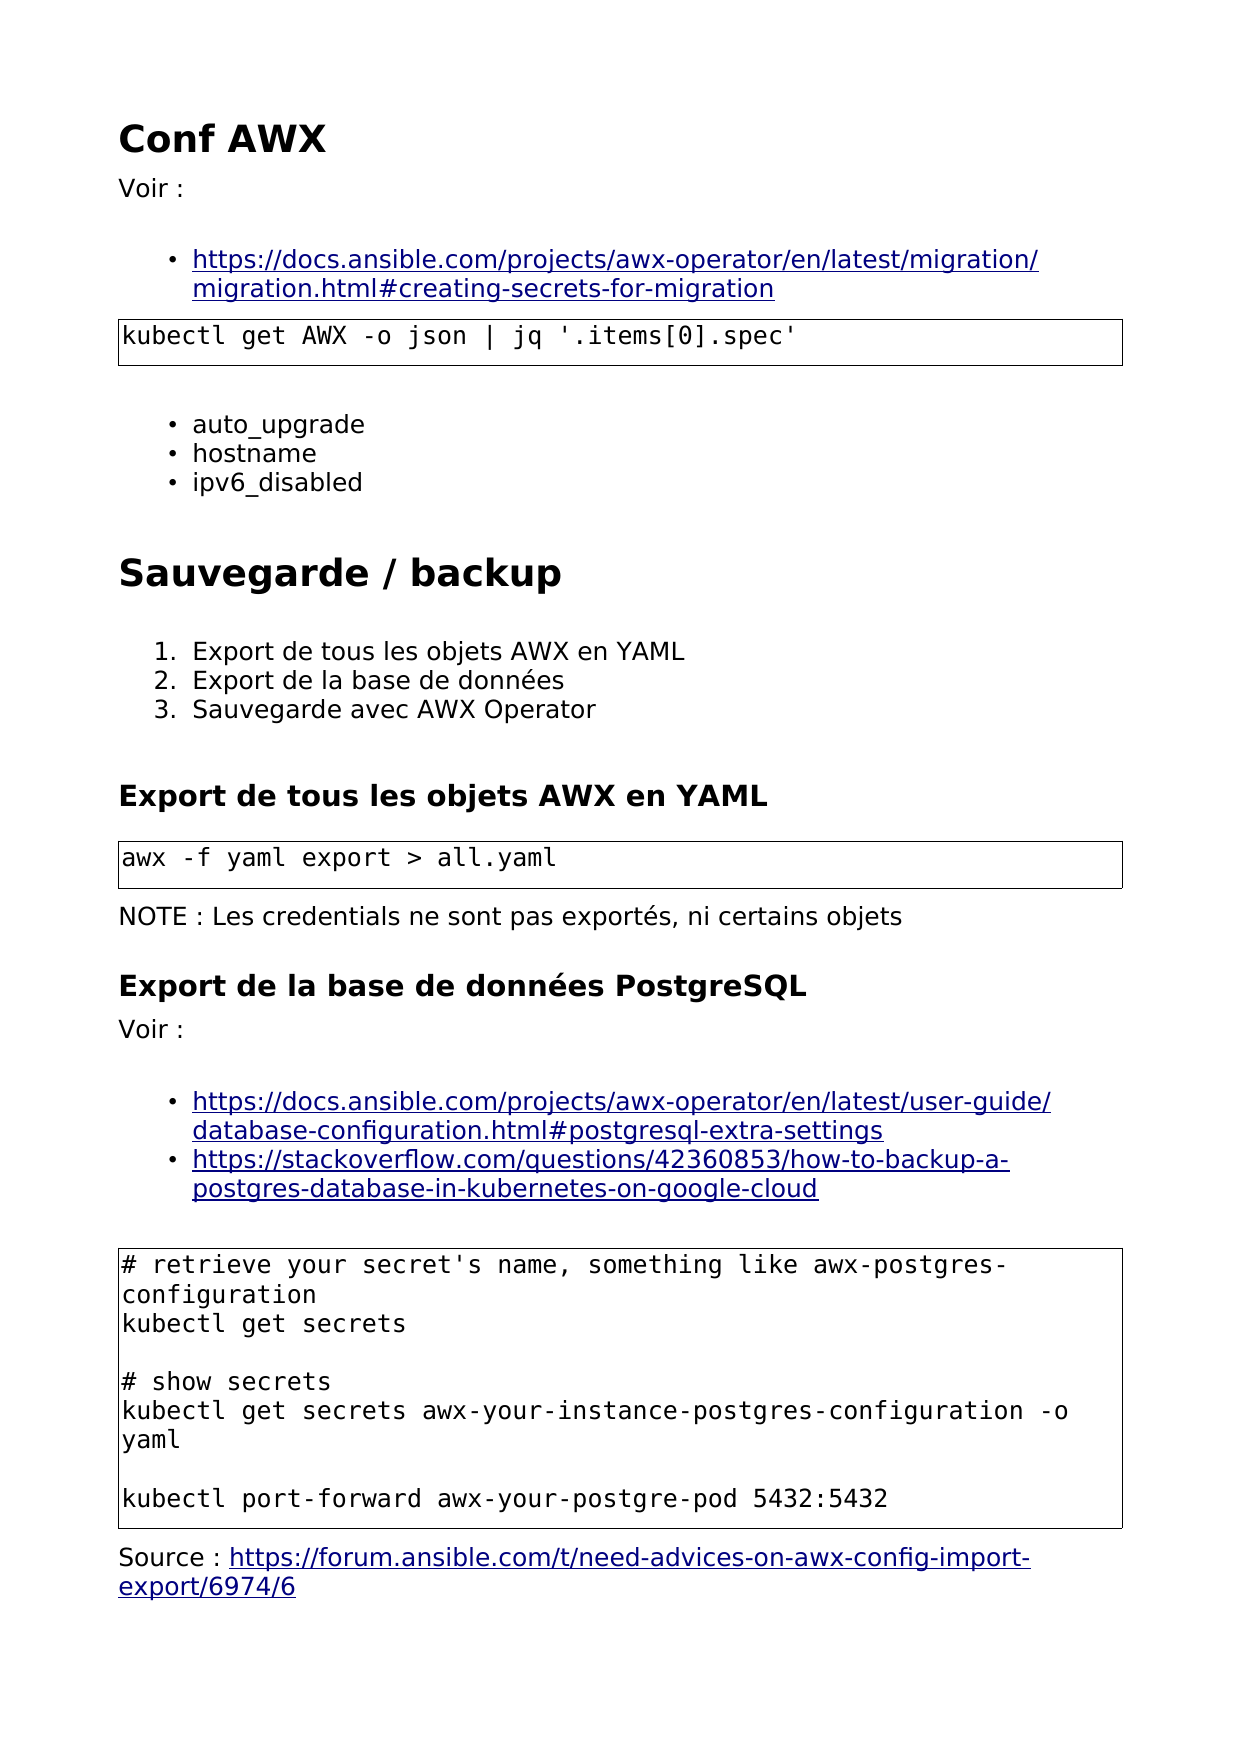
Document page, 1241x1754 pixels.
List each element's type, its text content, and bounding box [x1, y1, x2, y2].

list ipv6_disabled [177, 468, 1122, 497]
subtitle Export de tous les objets AWX en YAML [118, 779, 1122, 813]
subtitle Sauvegarde / backup [118, 552, 1122, 595]
list Export de la base de données [177, 667, 1122, 696]
subtitle Export de la base de données PostgreSQL [118, 969, 1122, 1003]
table_header kubectl get AWX -o json | jq '.items[0].spec' [119, 320, 1122, 365]
subtitle Conf AWX [118, 118, 1122, 162]
list auto_upgrade [177, 410, 1122, 439]
list Export de tous les objets AWX en YAML [177, 637, 1122, 667]
text Voir : [118, 1016, 1122, 1045]
list Sauvegarde avec AWX Operator [177, 696, 1122, 725]
list https://docs.ansible.com/projects/awx-operator/en/latest/user-guide/database-configuration.html#postgresql-extra-settings [177, 1087, 1122, 1145]
table_header # retrieve your secret's name, something like awx-postgres-configuration kubectl get secrets # show secrets kubectl get secrets awx-your-instance-postgres-configuration -o yaml kubectl port-forward awx-your-postgre-pod 5432:5432 [119, 1249, 1122, 1528]
text Source : https://forum.ansible.com/t/need-advices-on-awx-config-import-export/6974/6 [118, 1543, 1122, 1601]
list https://stackoverflow.com/questions/42360853/how-to-backup-a-postgres-database-in-kubernetes-on-google-cloud [177, 1145, 1122, 1203]
table_header awx -f yaml export > all.yaml [119, 842, 1122, 887]
text Voir : [118, 174, 1122, 203]
text NOTE : Les credentials ne sont pas exportés, ni certains objets [118, 902, 1122, 932]
list hostname [177, 439, 1122, 468]
list https://docs.ansible.com/projects/awx-operator/en/latest/migration/migration.html#creating-secrets-for-migration [177, 245, 1122, 304]
